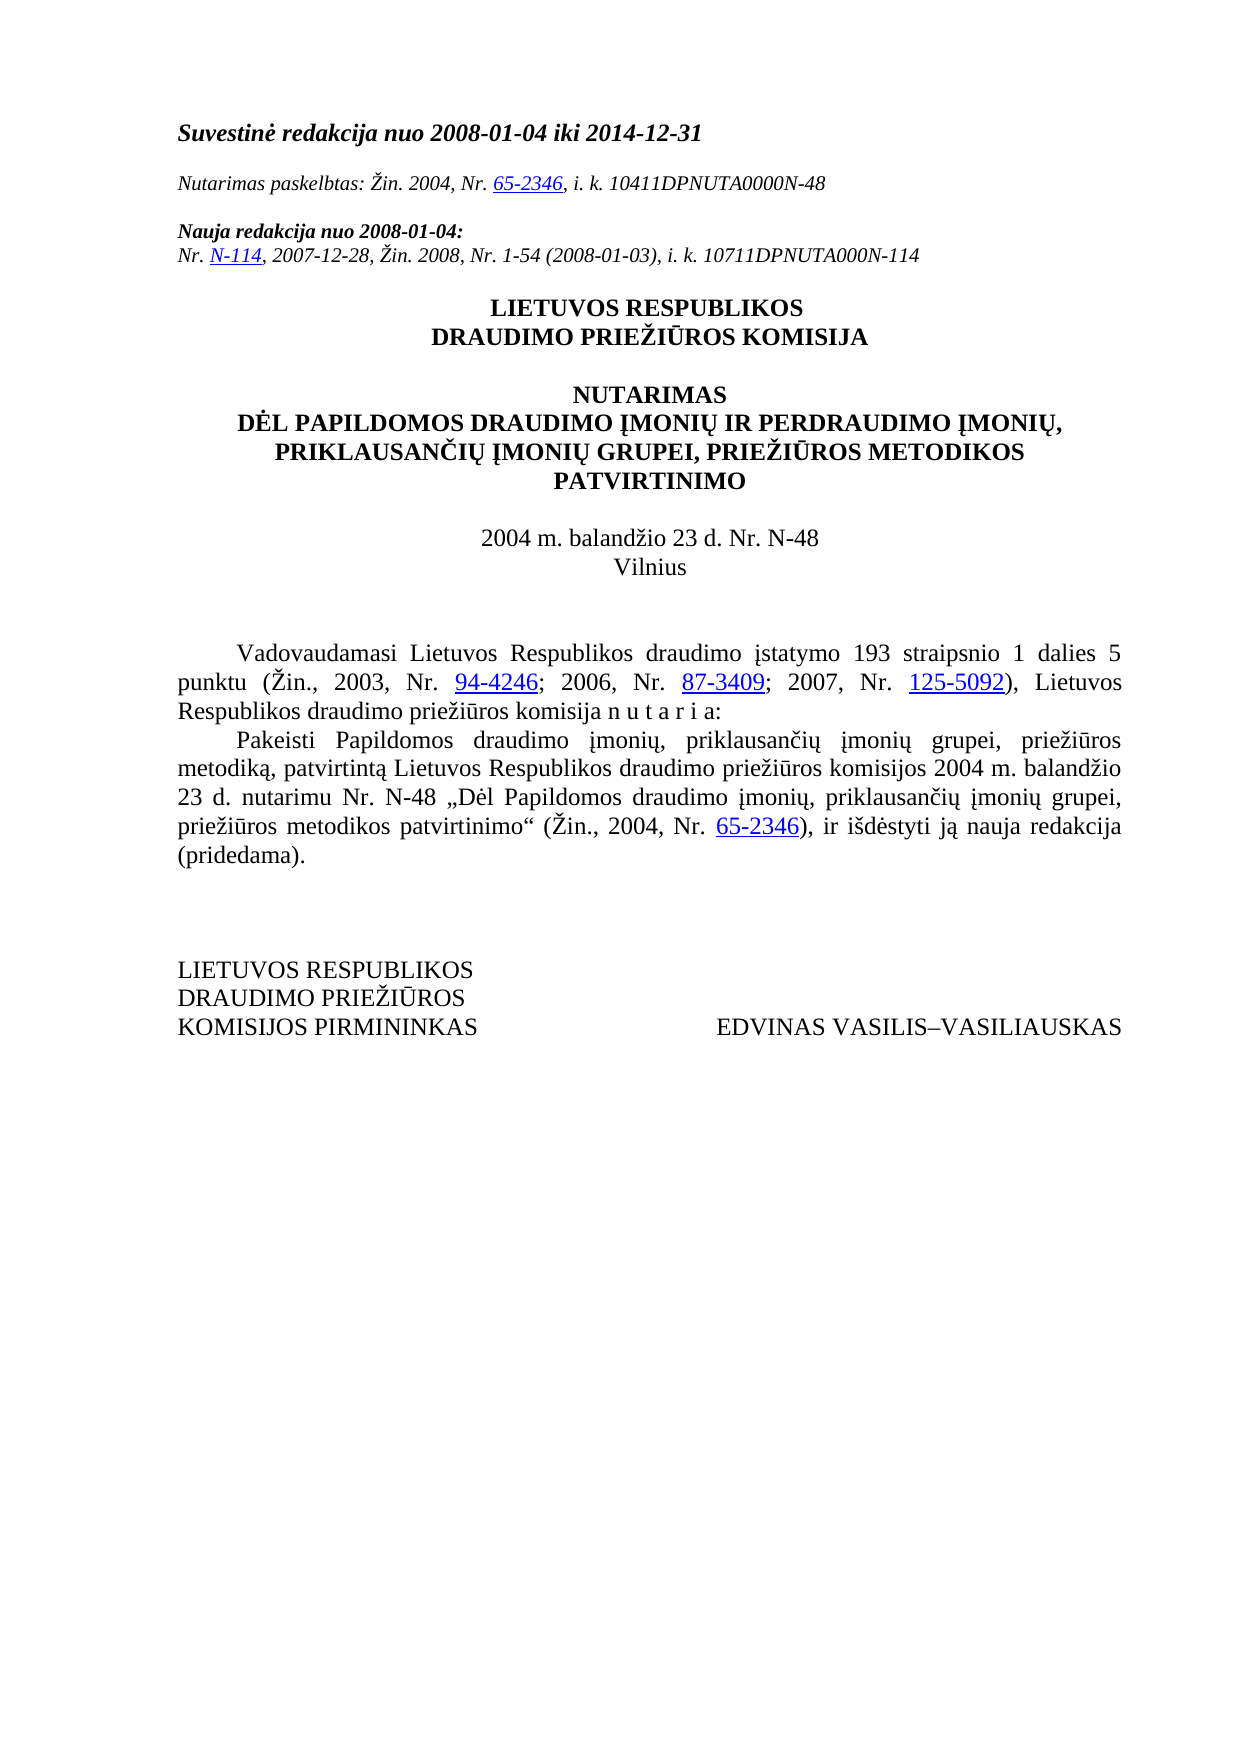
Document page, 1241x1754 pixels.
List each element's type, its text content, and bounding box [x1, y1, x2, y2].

text Vadovaudamasi Lietuvos Respublikos draudimo įstatymo 193 straipsnio 1 dalies 5 punktu (Žin., 2003, Nr. 94-4246; 2006, Nr. 87-3409; 2007, Nr. 125-5092), Lietuvos Respublikos draudimo priežiūros komisija nutaria: [177, 638, 1122, 725]
text 2004 m. balandžio 23 d. Nr. N-48 [177, 523, 1122, 552]
text LIETUVOS RESPUBLIKOS DRAUDIMO PRIEŽIŪROS KOMISIJA [177, 293, 1122, 351]
text Nauja redakcija nuo 2008-01-04: [177, 219, 1122, 243]
text Nr. N-114, 2007-12-28, Žin. 2008, Nr. 1-54 (2008-01-03), i. k. 10711DPNUTA000N-114 [177, 243, 1122, 267]
text Pakeisti Papildomos draudimo įmonių, priklausančių įmonių grupei, priežiūros metodiką, patvirtintą Lietuvos Respublikos draudimo priežiūros komisijos 2004 m. balandžio 23 d. nutarimu Nr. N-48 „Dėl Papildomos draudimo įmonių, priklausančių įmonių grupei, priežiūros metodikos patvirtinimo“ (Žin., 2004, Nr. 65-2346), ir išdėstyti ją nauja redakcija (pridedama). [177, 725, 1122, 868]
text NUTARIMAS DĖL PAPILDOMOS DRAUDIMO ĮMONIŲ IR PERDRAUDIMO ĮMONIŲ, PRIKLAUSANČIŲ ĮMONIŲ GRUPEI, PRIEŽIŪROS METODIKOS PATVIRTINIMO [177, 380, 1122, 495]
text DRAUDIMO PRIEŽIŪROS [177, 983, 1122, 1012]
text Nutarimas paskelbtas: Žin. 2004, Nr. 65-2346, i. k. 10411DPNUTA0000N-48 [177, 171, 1122, 195]
text LIETUVOS RESPUBLIKOS [177, 955, 1122, 983]
text Suvestinė redakcija nuo 2008-01-04 iki 2014-12-31 [177, 118, 1122, 147]
text KOMISIJOS PIRMININKAS EDVINAS VASILIS–VASILIAUSKAS [177, 1012, 1122, 1041]
text Vilnius [177, 552, 1122, 581]
